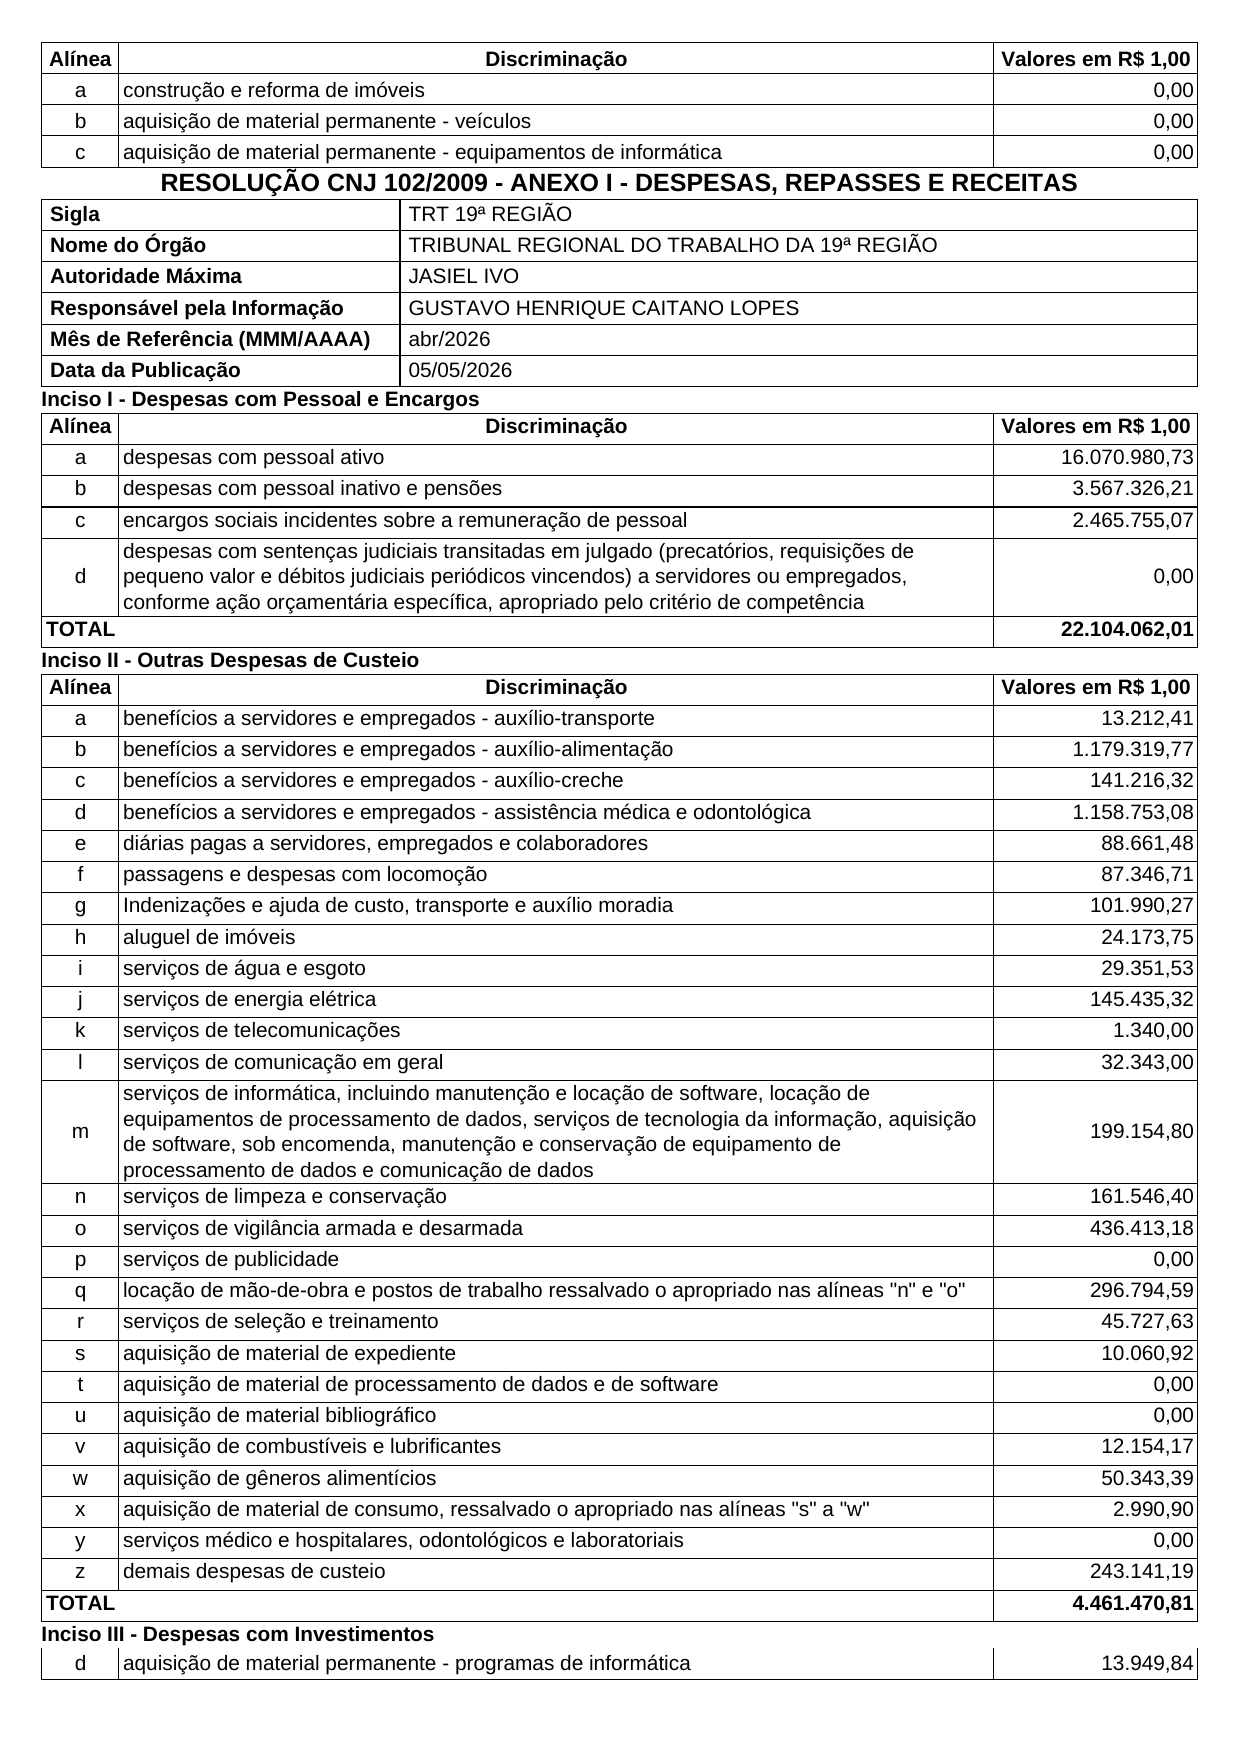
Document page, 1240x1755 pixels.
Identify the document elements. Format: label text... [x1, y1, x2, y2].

table_header aquisição de material permanente - programas de informática [119, 1648, 993, 1679]
table_header Valores em R$ 1,00 [994, 675, 1197, 705]
table_cell z [42, 1559, 118, 1589]
table_cell u [42, 1403, 118, 1433]
table_cell serviços de limpeza e conservação [119, 1184, 993, 1214]
table_cell d [42, 539, 118, 616]
table_cell diárias pagas a servidores, empregados e colaboradores [119, 831, 993, 861]
table_header Sigla [42, 200, 399, 230]
table_cell 4.461.470,81 [994, 1591, 1197, 1621]
table_cell y [42, 1528, 118, 1558]
table_cell 0,00 [994, 539, 1197, 616]
table_cell 0,00 [994, 105, 1197, 135]
table_cell v [42, 1434, 118, 1464]
table_cell Nome do Órgão [42, 231, 399, 261]
table_cell benefícios a servidores e empregados - auxílio-alimentação [119, 737, 993, 767]
table_cell n [42, 1184, 118, 1214]
table_cell e [42, 831, 118, 861]
table_cell w [42, 1466, 118, 1496]
table_cell h [42, 925, 118, 955]
table_cell c [42, 508, 118, 538]
table_cell c [42, 768, 118, 798]
table_header Alínea [42, 43, 118, 73]
table_cell despesas com sentenças judiciais transitadas em julgado (precatórios, requisições de pequeno valor e débitos judiciais periódicos vincendos) a servidores ou empregados, conforme ação orçamentária específica, apropriado pelo critério de competência [119, 539, 993, 616]
table_cell despesas com pessoal ativo [119, 445, 993, 475]
table_cell 22.104.062,01 [994, 617, 1197, 647]
table_cell 16.070.980,73 [994, 445, 1197, 475]
table_cell t [42, 1372, 118, 1402]
table_cell 101.990,27 [994, 893, 1197, 923]
table_cell aluguel de imóveis [119, 925, 993, 955]
table_cell Indenizações e ajuda de custo, transporte e auxílio moradia [119, 893, 993, 923]
table_cell 0,00 [994, 1403, 1197, 1433]
table_cell serviços de vigilância armada e desarmada [119, 1216, 993, 1246]
table_cell 50.343,39 [994, 1466, 1197, 1496]
table_cell 88.661,48 [994, 831, 1197, 861]
table_cell 10.060,92 [994, 1341, 1197, 1371]
table_cell p [42, 1247, 118, 1277]
table_cell locação de mão-de-obra e postos de trabalho ressalvado o apropriado nas alíneas "n" e "o" [119, 1278, 993, 1308]
table_cell benefícios a servidores e empregados - assistência médica e odontológica [119, 800, 993, 830]
table_cell construção e reforma de imóveis [119, 74, 993, 104]
table_cell serviços de comunicação em geral [119, 1050, 993, 1080]
table_cell aquisição de material bibliográfico [119, 1403, 993, 1433]
table_cell 2.990,90 [994, 1497, 1197, 1527]
table_cell Responsável pela Informação [42, 293, 399, 323]
table_cell a [42, 74, 118, 104]
table_cell serviços de energia elétrica [119, 987, 993, 1017]
table_cell f [42, 862, 118, 892]
table_cell b [42, 476, 118, 506]
table_cell 29.351,53 [994, 956, 1197, 986]
table_cell 45.727,63 [994, 1309, 1197, 1339]
table_cell 13.212,41 [994, 706, 1197, 736]
table_cell 05/05/2026 [401, 356, 1197, 386]
table_cell 2.465.755,07 [994, 508, 1197, 538]
table_cell 296.794,59 [994, 1278, 1197, 1308]
table_cell JASIEL IVO [401, 262, 1197, 292]
table_cell Mês de Referência (MMM/AAAA) [42, 325, 399, 355]
table_cell o [42, 1216, 118, 1246]
table_cell d [42, 800, 118, 830]
table_cell 161.546,40 [994, 1184, 1197, 1214]
text RESOLUÇÃO CNJ 102/2009 - ANEXO I - DESPESAS, REPASSES E RECEITAS [42, 168, 1078, 196]
table_cell serviços de informática, incluindo manutenção e locação de software, locação de equipamentos de processamento de dados, serviços de tecnologia da informação, aquisição de software, sob encomenda, manutenção e conservação de equipamento de processamento de dados e comunicação de dados [119, 1081, 993, 1183]
table_cell b [42, 737, 118, 767]
text Inciso II - Outras Despesas de Custeio [41, 648, 1078, 672]
table_cell m [42, 1081, 118, 1183]
table_cell 1.158.753,08 [994, 800, 1197, 830]
table_cell aquisição de material de consumo, ressalvado o apropriado nas alíneas "s" a "w" [119, 1497, 993, 1527]
table_header Discriminação [119, 675, 993, 705]
table_cell 3.567.326,21 [994, 476, 1197, 506]
table_cell demais despesas de custeio [119, 1559, 993, 1589]
table_cell serviços médico e hospitalares, odontológicos e laboratoriais [119, 1528, 993, 1558]
table_cell 0,00 [994, 1528, 1197, 1558]
table_cell k [42, 1018, 118, 1048]
table_cell 243.141,19 [994, 1559, 1197, 1589]
table_cell 12.154,17 [994, 1434, 1197, 1464]
table_header Alínea [42, 675, 118, 705]
table_cell serviços de seleção e treinamento [119, 1309, 993, 1339]
table_cell benefícios a servidores e empregados - auxílio-transporte [119, 706, 993, 736]
table_header TRT 19ª REGIÃO [401, 200, 1197, 230]
table_cell 436.413,18 [994, 1216, 1197, 1246]
table_cell q [42, 1278, 118, 1308]
table_cell aquisição de combustíveis e lubrificantes [119, 1434, 993, 1464]
table_cell serviços de água e esgoto [119, 956, 993, 986]
table_header 13.949,84 [994, 1648, 1197, 1679]
table_cell aquisição de material permanente - equipamentos de informática [119, 136, 993, 167]
table_cell r [42, 1309, 118, 1339]
table_cell a [42, 706, 118, 736]
table_header Discriminação [119, 43, 993, 73]
table_cell 24.173,75 [994, 925, 1197, 955]
table_cell serviços de telecomunicações [119, 1018, 993, 1048]
text Inciso III - Despesas com Investimentos [41, 1622, 1078, 1646]
table_header Valores em R$ 1,00 [994, 43, 1197, 73]
table_cell 141.216,32 [994, 768, 1197, 798]
table_cell c [42, 136, 118, 167]
table_cell g [42, 893, 118, 923]
table_header Alínea [42, 414, 118, 444]
table_cell 1.179.319,77 [994, 737, 1197, 767]
table_cell i [42, 956, 118, 986]
table_cell 0,00 [994, 136, 1197, 167]
table_cell passagens e despesas com locomoção [119, 862, 993, 892]
table_cell l [42, 1050, 118, 1080]
table_cell 32.343,00 [994, 1050, 1197, 1080]
table_header Valores em R$ 1,00 [994, 414, 1197, 444]
table_cell 0,00 [994, 1372, 1197, 1402]
table_cell benefícios a servidores e empregados - auxílio-creche [119, 768, 993, 798]
table_cell b [42, 105, 118, 135]
table_cell 87.346,71 [994, 862, 1197, 892]
text Inciso I - Despesas com Pessoal e Encargos [41, 387, 1078, 411]
table_cell TOTAL [42, 1591, 993, 1621]
table_cell aquisição de material de processamento de dados e de software [119, 1372, 993, 1402]
table_cell x [42, 1497, 118, 1527]
table_cell TOTAL [42, 617, 993, 647]
table_cell GUSTAVO HENRIQUE CAITANO LOPES [401, 293, 1197, 323]
table_cell aquisição de material permanente - veículos [119, 105, 993, 135]
table_cell serviços de publicidade [119, 1247, 993, 1277]
table_cell j [42, 987, 118, 1017]
table_cell 1.340,00 [994, 1018, 1197, 1048]
table_cell 145.435,32 [994, 987, 1197, 1017]
table_cell encargos sociais incidentes sobre a remuneração de pessoal [119, 508, 993, 538]
table_cell despesas com pessoal inativo e pensões [119, 476, 993, 506]
table_cell Autoridade Máxima [42, 262, 399, 292]
table_cell abr/2026 [401, 325, 1197, 355]
table_cell aquisição de material de expediente [119, 1341, 993, 1371]
table_header d [42, 1648, 118, 1679]
table_cell s [42, 1341, 118, 1371]
table_header Discriminação [119, 414, 993, 444]
table_cell 0,00 [994, 1247, 1197, 1277]
table_cell aquisição de gêneros alimentícios [119, 1466, 993, 1496]
table_cell a [42, 445, 118, 475]
table_cell 199.154,80 [994, 1081, 1197, 1183]
table_cell TRIBUNAL REGIONAL DO TRABALHO DA 19ª REGIÃO [401, 231, 1197, 261]
table_cell 0,00 [994, 74, 1197, 104]
table_cell Data da Publicação [42, 356, 399, 386]
